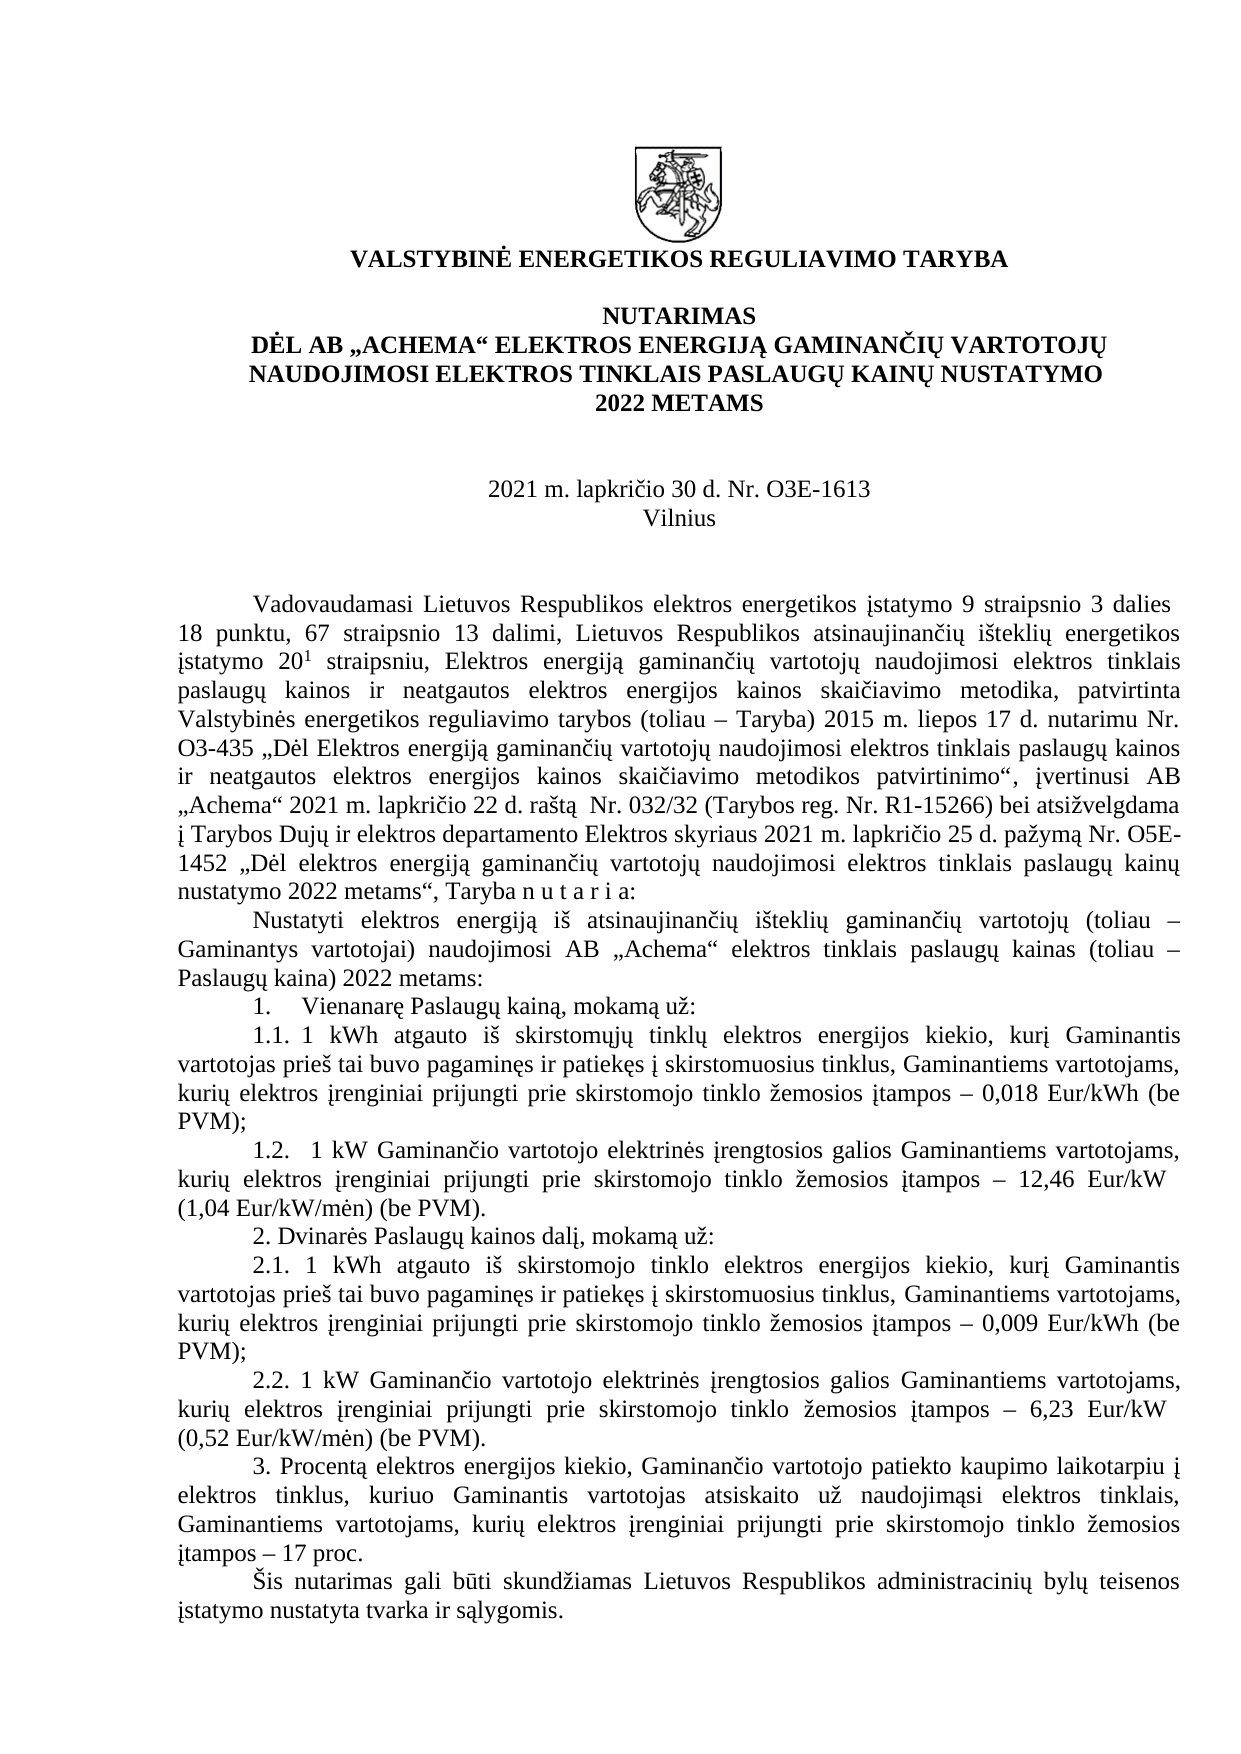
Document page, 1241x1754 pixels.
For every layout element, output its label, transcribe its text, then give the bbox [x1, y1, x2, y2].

text Vadovaudamasi Lietuvos Respublikos elektros energetikos įstatymo 9 straipsnio 3 dalies 18 punktu, 67 straipsnio 13 dalimi, Lietuvos Respublikos atsinaujinančių išteklių energetikos įstatymo 201 straipsniu, Elektros energiją gaminančių vartotojų naudojimosi elektros tinklais paslaugų kainos ir neatgautos elektros energijos kainos skaičiavimo metodika, patvirtinta Valstybinės energetikos reguliavimo tarybos (toliau – Taryba) 2015 m. liepos 17 d. nutarimu Nr. O3-435 „Dėl Elektros energiją gaminančių vartotojų naudojimosi elektros tinklais paslaugų kainos ir neatgautos elektros energijos kainos skaičiavimo metodikos patvirtinimo“, įvertinusi AB „Achema“ 2021 m. lapkričio 22 d. raštą Nr. 032/32 (Tarybos reg. Nr. R1-15266) bei atsižvelgdama į Tarybos Dujų ir elektros departamento Elektros skyriaus 2021 m. lapkričio 25 d. pažymą Nr. O5E-1452 „Dėl elektros energiją gaminančių vartotojų naudojimosi elektros tinklais paslaugų kainų nustatymo 2022 metams“, Taryba n u t a r i a: [177, 589, 1181, 905]
text 1. Vienanarę Paslaugų kainą, mokamą už: [177, 991, 1181, 1020]
text 2.2. 1 kW Gaminančio vartotojo elektrinės įrengtosios galios Gaminantiems vartotojams, kurių elektros įrenginiai prijungti prie skirstomojo tinklo žemosios įtampos – 6,23 Eur/kW (0,52 Eur/kW/mėn) (be PVM). [177, 1365, 1181, 1451]
text 2.1. 1 kWh atgauto iš skirstomojo tinklo elektros energijos kiekio, kurį Gaminantis vartotojas prieš tai buvo pagaminęs ir patiekęs į skirstomuosius tinklus, Gaminantiems vartotojams, kurių elektros įrenginiai prijungti prie skirstomojo tinklo žemosios įtampos – 0,009 Eur/kWh (be PVM); [177, 1250, 1181, 1365]
text Valstybinė energetikos reguliavimo taryba [177, 244, 1181, 273]
text 3. Procentą elektros energijos kiekio, Gaminančio vartotojo patiekto kaupimo laikotarpiu į elektros tinklus, kuriuo Gaminantis vartotojas atsiskaito už naudojimąsi elektros tinklais, Gaminantiems vartotojams, kurių elektros įrenginiai prijungti prie skirstomojo tinklo žemosios įtampos – 17 proc. [177, 1451, 1181, 1566]
text 2021 m. lapkričio 30 d. Nr. O3E-1613 [177, 474, 1181, 503]
text 2. Dvinarės Paslaugų kainos dalį, mokamą už: [177, 1221, 1181, 1250]
text Šis nutarimas gali būti skundžiamas Lietuvos Respublikos administracinių bylų teisenos įstatymo nustatyta tvarka ir sąlygomis. [177, 1566, 1181, 1624]
text DĖL AB „ACHEMA“ ELEKTROS ENERGIJĄ GAMINANČIŲ VARTOTOJŲ NAUDOJIMOSI ELEKTROS TINKLAIS PASLAUGŲ KAINŲ NUSTATYMO 2022 METAMS [177, 330, 1181, 416]
text 1.2. 1 kW Gaminančio vartotojo elektrinės įrengtosios galios Gaminantiems vartotojams, kurių elektros įrenginiai prijungti prie skirstomojo tinklo žemosios įtampos – 12,46 Eur/kW (1,04 Eur/kW/mėn) (be PVM). [177, 1135, 1181, 1221]
text 1.1. 1 kWh atgauto iš skirstomųjų tinklų elektros energijos kiekio, kurį Gaminantis vartotojas prieš tai buvo pagaminęs ir patiekęs į skirstomuosius tinklus, Gaminantiems vartotojams, kurių elektros įrenginiai prijungti prie skirstomojo tinklo žemosios įtampos – 0,018 Eur/kWh (be PVM); [177, 1020, 1181, 1135]
text Nustatyti elektros energiją iš atsinaujinančių išteklių gaminančių vartotojų (toliau – Gaminantys vartotojai) naudojimosi AB „Achema“ elektros tinklais paslaugų kainas (toliau – Paslaugų kaina) 2022 metams: [177, 905, 1181, 991]
text Vilnius [177, 503, 1181, 531]
text NUTARIMAS [177, 301, 1181, 330]
